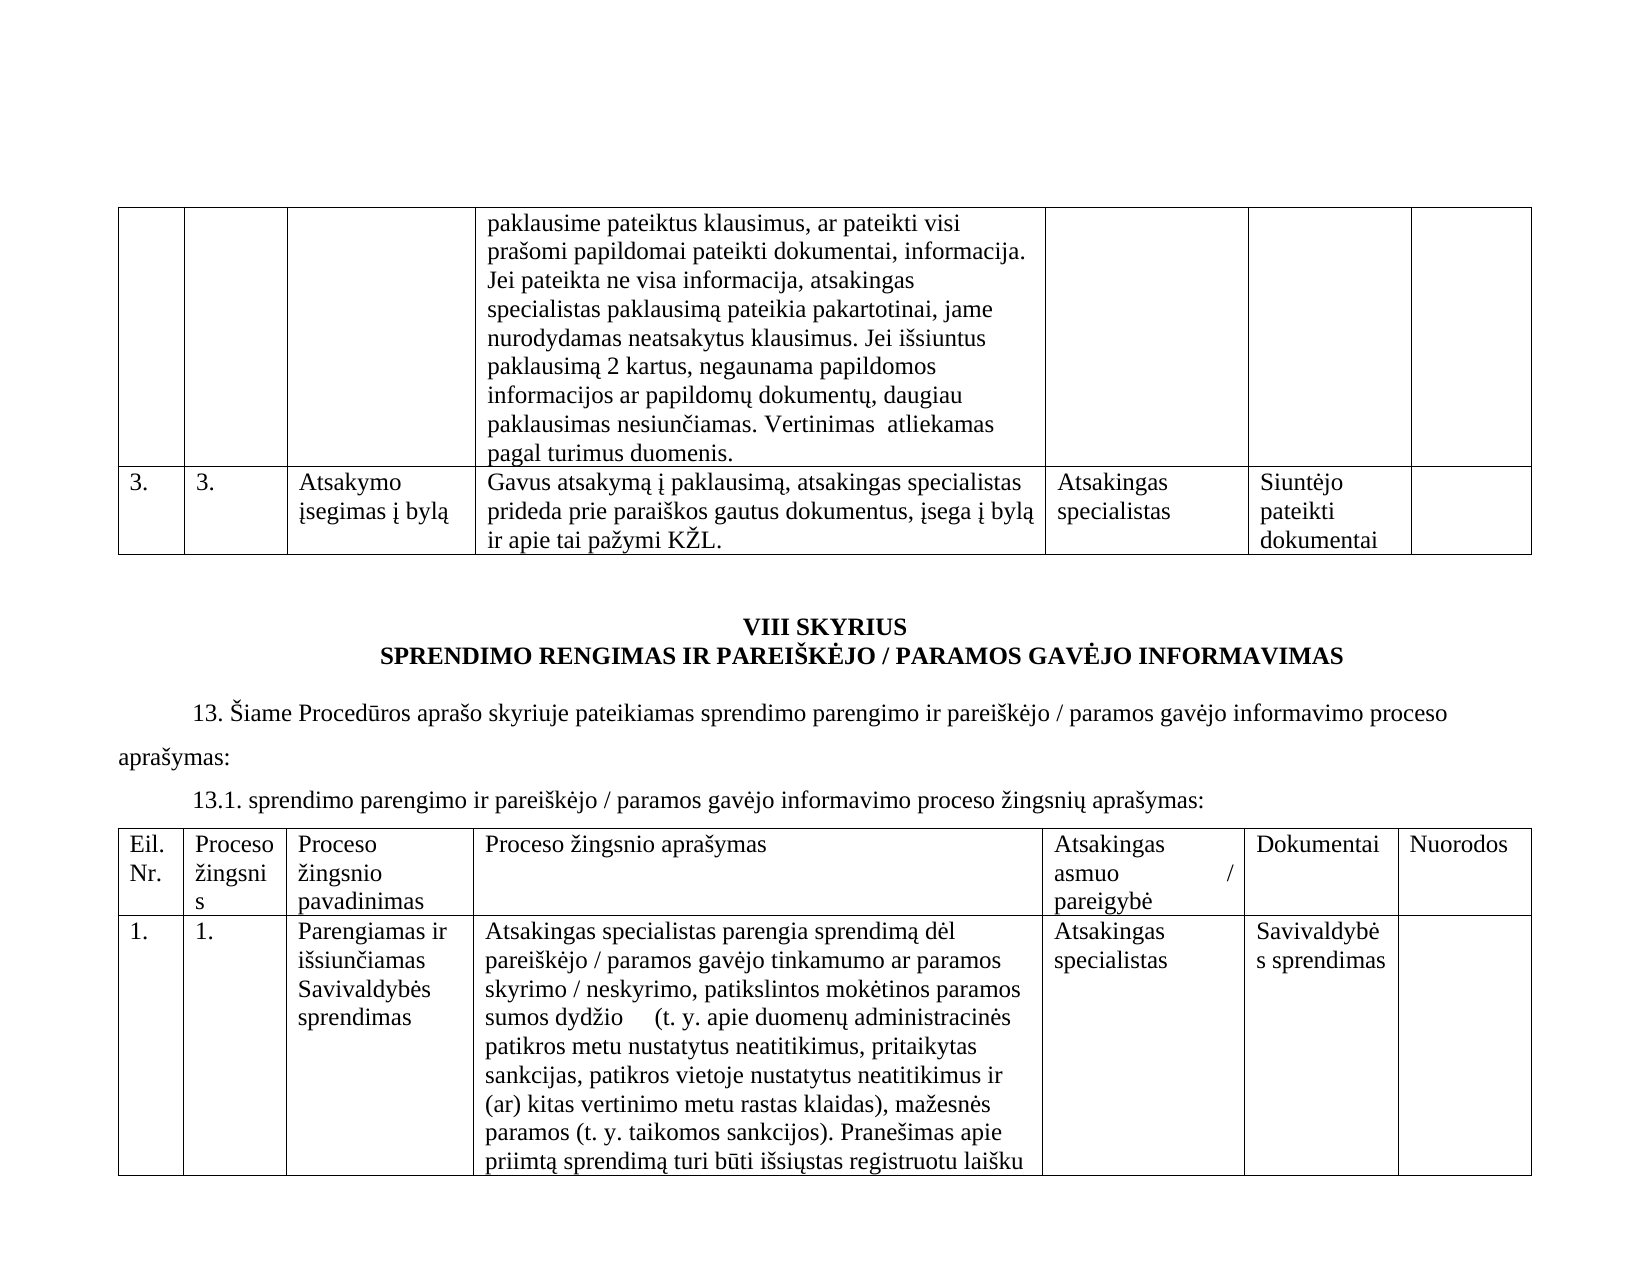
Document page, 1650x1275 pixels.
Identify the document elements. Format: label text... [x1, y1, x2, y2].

table_header Proceso žingsnis [184, 829, 286, 915]
table_cell [288, 208, 475, 466]
text SPRENDIMO RENGIMAS IR PAREIŠKĖJO / PARAMOS GAVĖJO INFORMAVIMAS [118, 641, 1532, 670]
table_cell 3. [119, 467, 184, 554]
table_cell 1. [119, 916, 183, 1175]
table_cell [1046, 208, 1248, 466]
text 13. Šiame Procedūros aprašo skyriuje pateikiamas sprendimo parengimo ir pareiškėjo / paramos gavėjo informavimo proceso aprašymas: [118, 698, 1532, 770]
table_header Eil. Nr. [119, 829, 183, 915]
table_cell [185, 208, 287, 466]
table_cell 1. [184, 916, 286, 1175]
table_cell Atsakingas specialistas parengia sprendimą dėl pareiškėjo / paramos gavėjo tinkamumo ar paramos skyrimo / neskyrimo, patikslintos mokėtinos paramos sumos dydžio (t. y. apie duomenų administracinės patikros metu nustatytus neatitikimus, pritaikytas sankcijas, patikros vietoje nustatytus neatitikimus ir (ar) kitas vertinimo metu rastas klaidas), mažesnės paramos (t. y. taikomos sankcijos). Pranešimas apie priimtą sprendimą turi būti išsiųstas registruotu laišku [474, 916, 1042, 1175]
table_cell 3. [185, 467, 287, 554]
table_cell Savivaldybės sprendimas [1245, 916, 1398, 1175]
table_cell [1399, 916, 1531, 1175]
table_cell Gavus atsakymą į paklausimą, atsakingas specialistas prideda prie paraiškos gautus dokumentus, įsega į bylą ir apie tai pažymi KŽL. [476, 467, 1045, 554]
table_cell Siuntėjo pateikti dokumentai [1249, 467, 1411, 554]
table_cell Atsakingas specialistas [1043, 916, 1244, 1175]
table_cell Parengiamas ir išsiunčiamas Savivaldybės sprendimas [287, 916, 473, 1175]
table_cell Atsakymo įsegimas į bylą [288, 467, 475, 554]
table_cell [1412, 467, 1531, 554]
table_cell Atsakingas specialistas [1046, 467, 1248, 554]
table_cell [119, 208, 184, 466]
table_header Atsakingas asmuo / pareigybė [1043, 829, 1244, 915]
text VIII SKYRIUS [118, 612, 1532, 641]
table_header Proceso žingsnio aprašymas [474, 829, 1042, 915]
table_header Proceso žingsnio pavadinimas [287, 829, 473, 915]
table_header Dokumentai [1245, 829, 1398, 915]
table_cell [1412, 208, 1531, 466]
table_cell [1249, 208, 1411, 466]
table_header Nuorodos [1399, 829, 1531, 915]
text 13.1. sprendimo parengimo ir pareiškėjo / paramos gavėjo informavimo proceso žingsnių aprašymas: [118, 785, 1532, 813]
table_cell paklausime pateiktus klausimus, ar pateikti visi prašomi papildomai pateikti dokumentai, informacija. Jei pateikta ne visa informacija, atsakingas specialistas paklausimą pateikia pakartotinai, jame nurodydamas neatsakytus klausimus. Jei išsiuntus paklausimą 2 kartus, negaunama papildomos informacijos ar papildomų dokumentų, daugiau paklausimas nesiunčiamas. Vertinimas atliekamas pagal turimus duomenis. [476, 208, 1045, 466]
